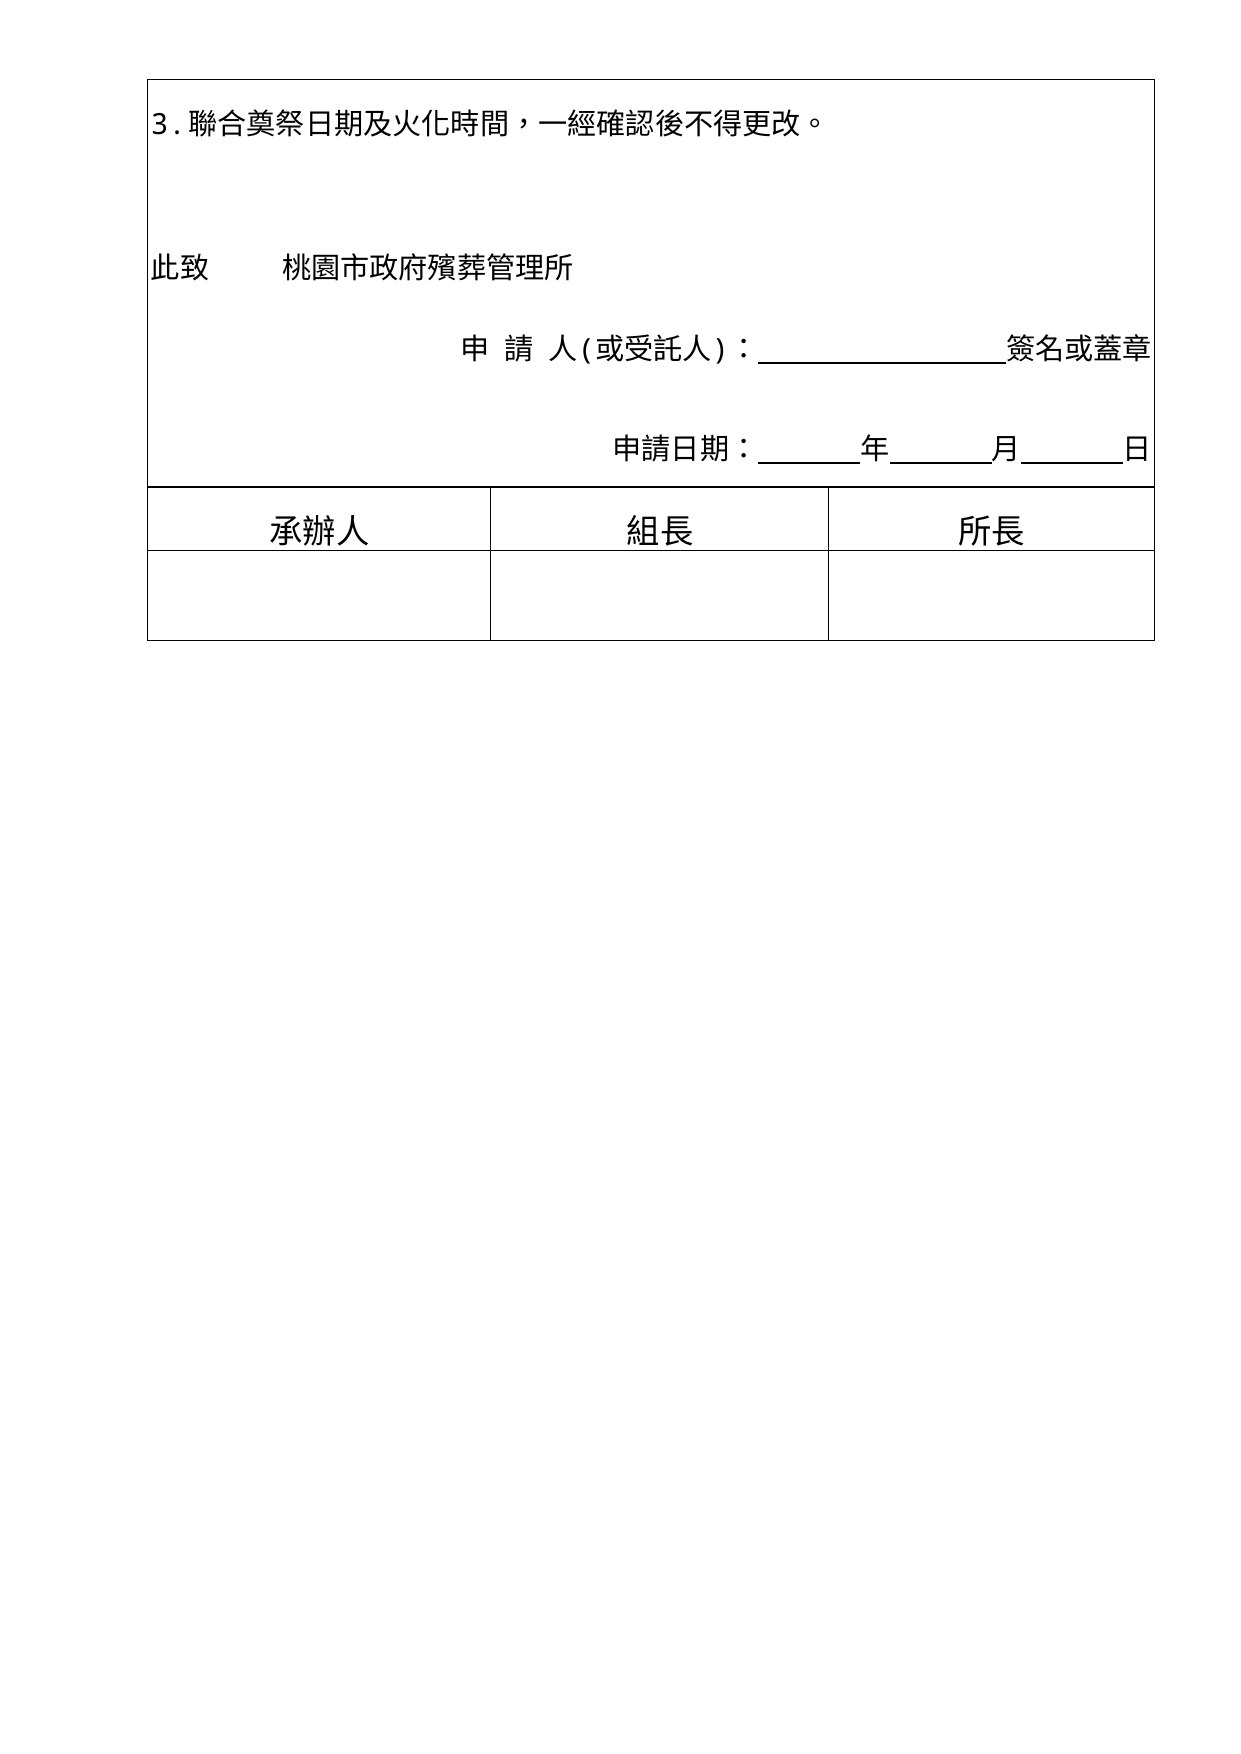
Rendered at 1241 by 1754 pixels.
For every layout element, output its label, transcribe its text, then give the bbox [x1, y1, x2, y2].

table_cell 上列資料屬實，檢附死亡證明、身分證影本各1份，請准予參加聯合奠祭。 申請人已充分瞭解聯合奠祭服務項目（書面資料已交付）並已轉知家屬，若自行委託殯葬禮儀服務業者辦理之項目，相關費用應由家屬與業者自行結算。 聯合奠祭日期及火化時間，一經確認後不得更改。 此致 桃園市政府殯葬管理所 申 請 人(或受託人)： 簽名或蓋章 申請日期： 年 月 日 [148, 80, 1154, 486]
table_cell [491, 551, 828, 640]
table_cell 所長 [829, 488, 1154, 550]
table_cell 承辦人 [148, 488, 490, 550]
table_cell [829, 551, 1154, 640]
table_cell [148, 551, 490, 640]
table_cell 組長 [491, 488, 828, 550]
